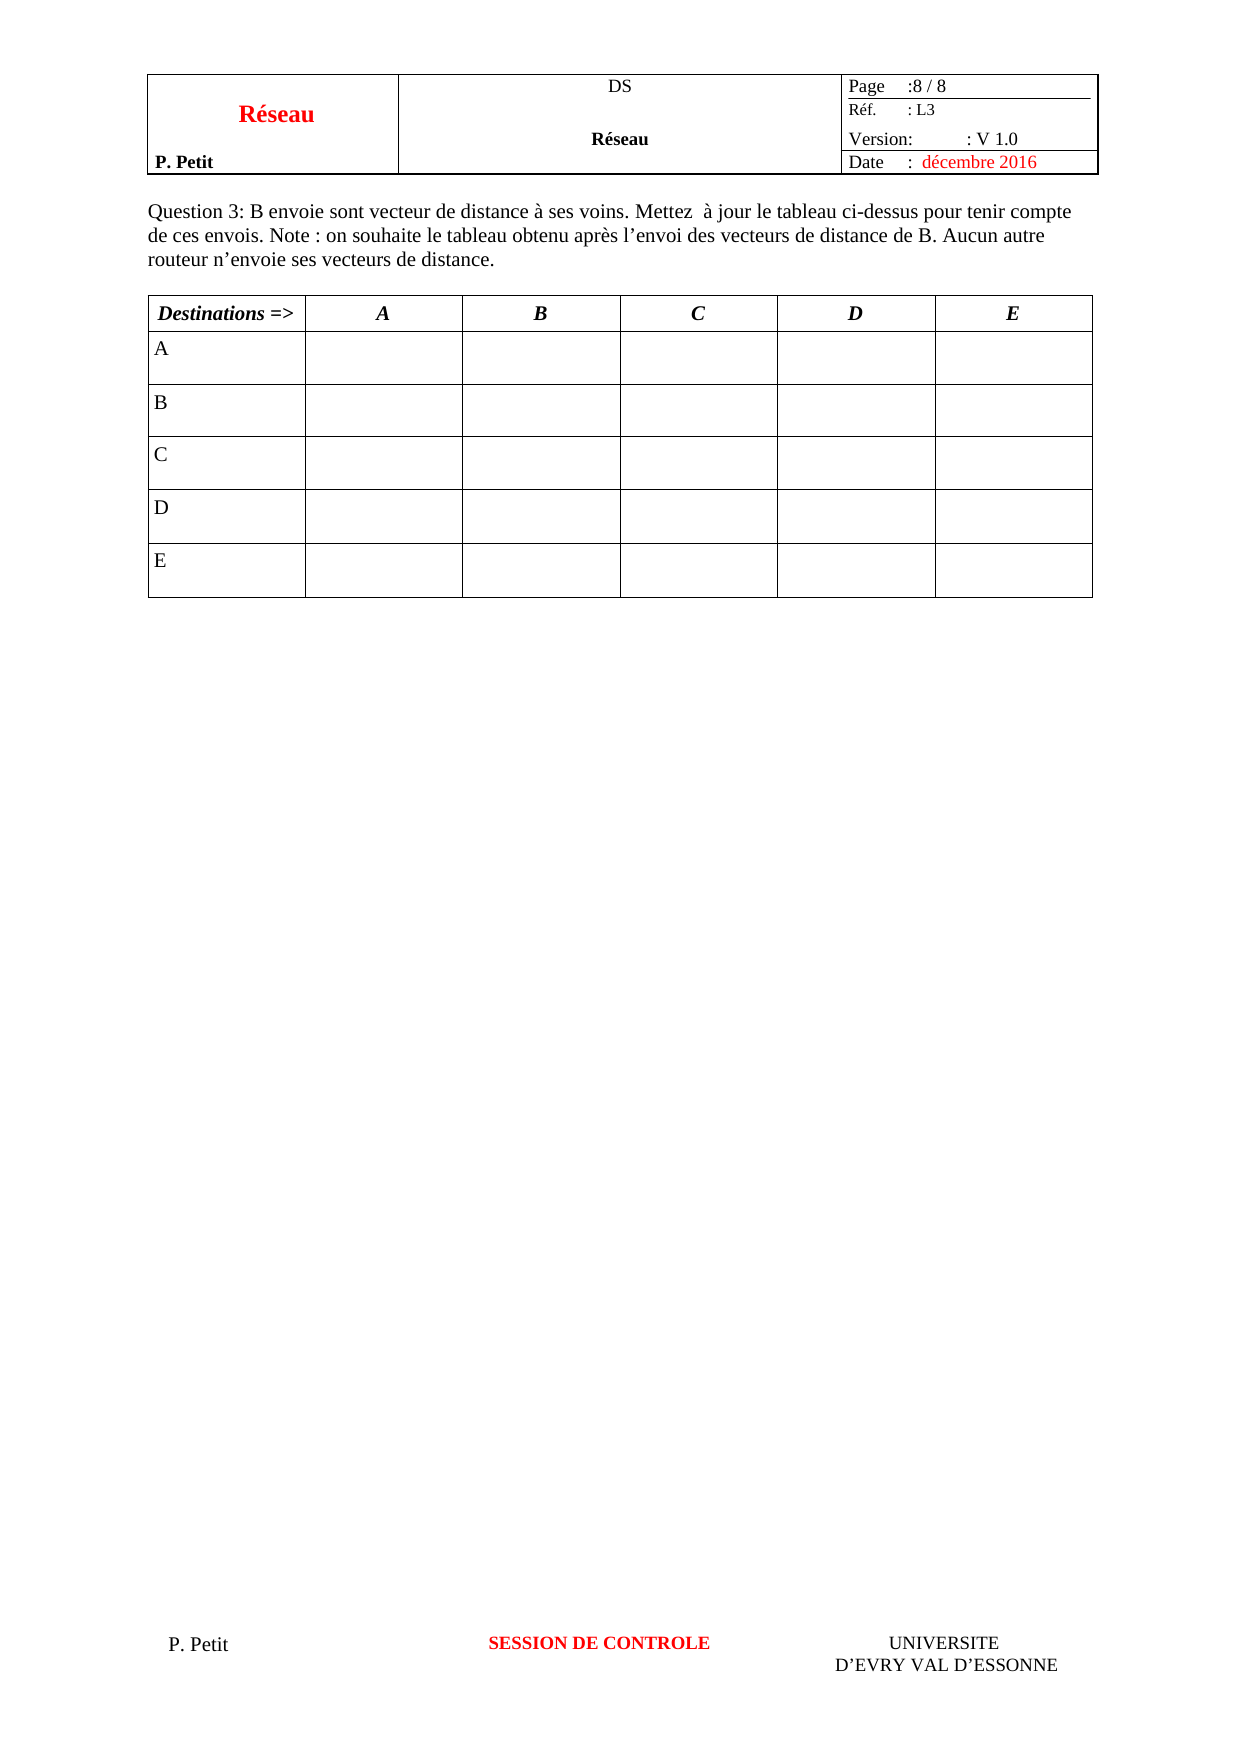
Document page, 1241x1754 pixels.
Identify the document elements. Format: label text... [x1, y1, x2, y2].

table_cell [306, 385, 462, 436]
table_cell [936, 490, 1092, 542]
table_header Destinations => [149, 296, 305, 331]
table_cell [463, 490, 620, 542]
table_cell [621, 490, 777, 542]
table_cell [936, 544, 1092, 597]
table_cell [463, 437, 620, 489]
table_cell [463, 385, 620, 436]
table_cell [463, 544, 620, 597]
table_cell [778, 332, 935, 384]
table_cell [463, 332, 620, 384]
table_cell [778, 490, 935, 542]
table_header E [936, 296, 1092, 331]
table_header A [306, 296, 462, 331]
table_header C [621, 296, 777, 331]
table_cell [306, 332, 462, 384]
table_cell [778, 385, 935, 436]
table_cell D [149, 490, 305, 542]
table_header D [778, 296, 935, 331]
table_header B [463, 296, 620, 331]
table_cell [306, 437, 462, 489]
table_cell [306, 544, 462, 597]
text Question 3: B envoie sont vecteur de distance à ses voins. Mettez à jour le tableau ci-dessus pour tenir compte de ces envois. Note : on souhaite le tableau obtenu après l’envoi des vecteurs de distance de B. Aucun autre routeur n’envoie ses vecteurs de distance. [148, 199, 1092, 271]
table_cell B [149, 385, 305, 436]
table_cell [621, 385, 777, 436]
table_cell [621, 544, 777, 597]
table_cell [936, 332, 1092, 384]
table_cell C [149, 437, 305, 489]
table_cell A [149, 332, 305, 384]
table_cell [936, 437, 1092, 489]
table_cell [778, 544, 935, 597]
table_cell [621, 437, 777, 489]
table_cell [621, 332, 777, 384]
table_cell [306, 490, 462, 542]
table_cell [778, 437, 935, 489]
table_cell E [149, 544, 305, 597]
table_cell [936, 385, 1092, 436]
